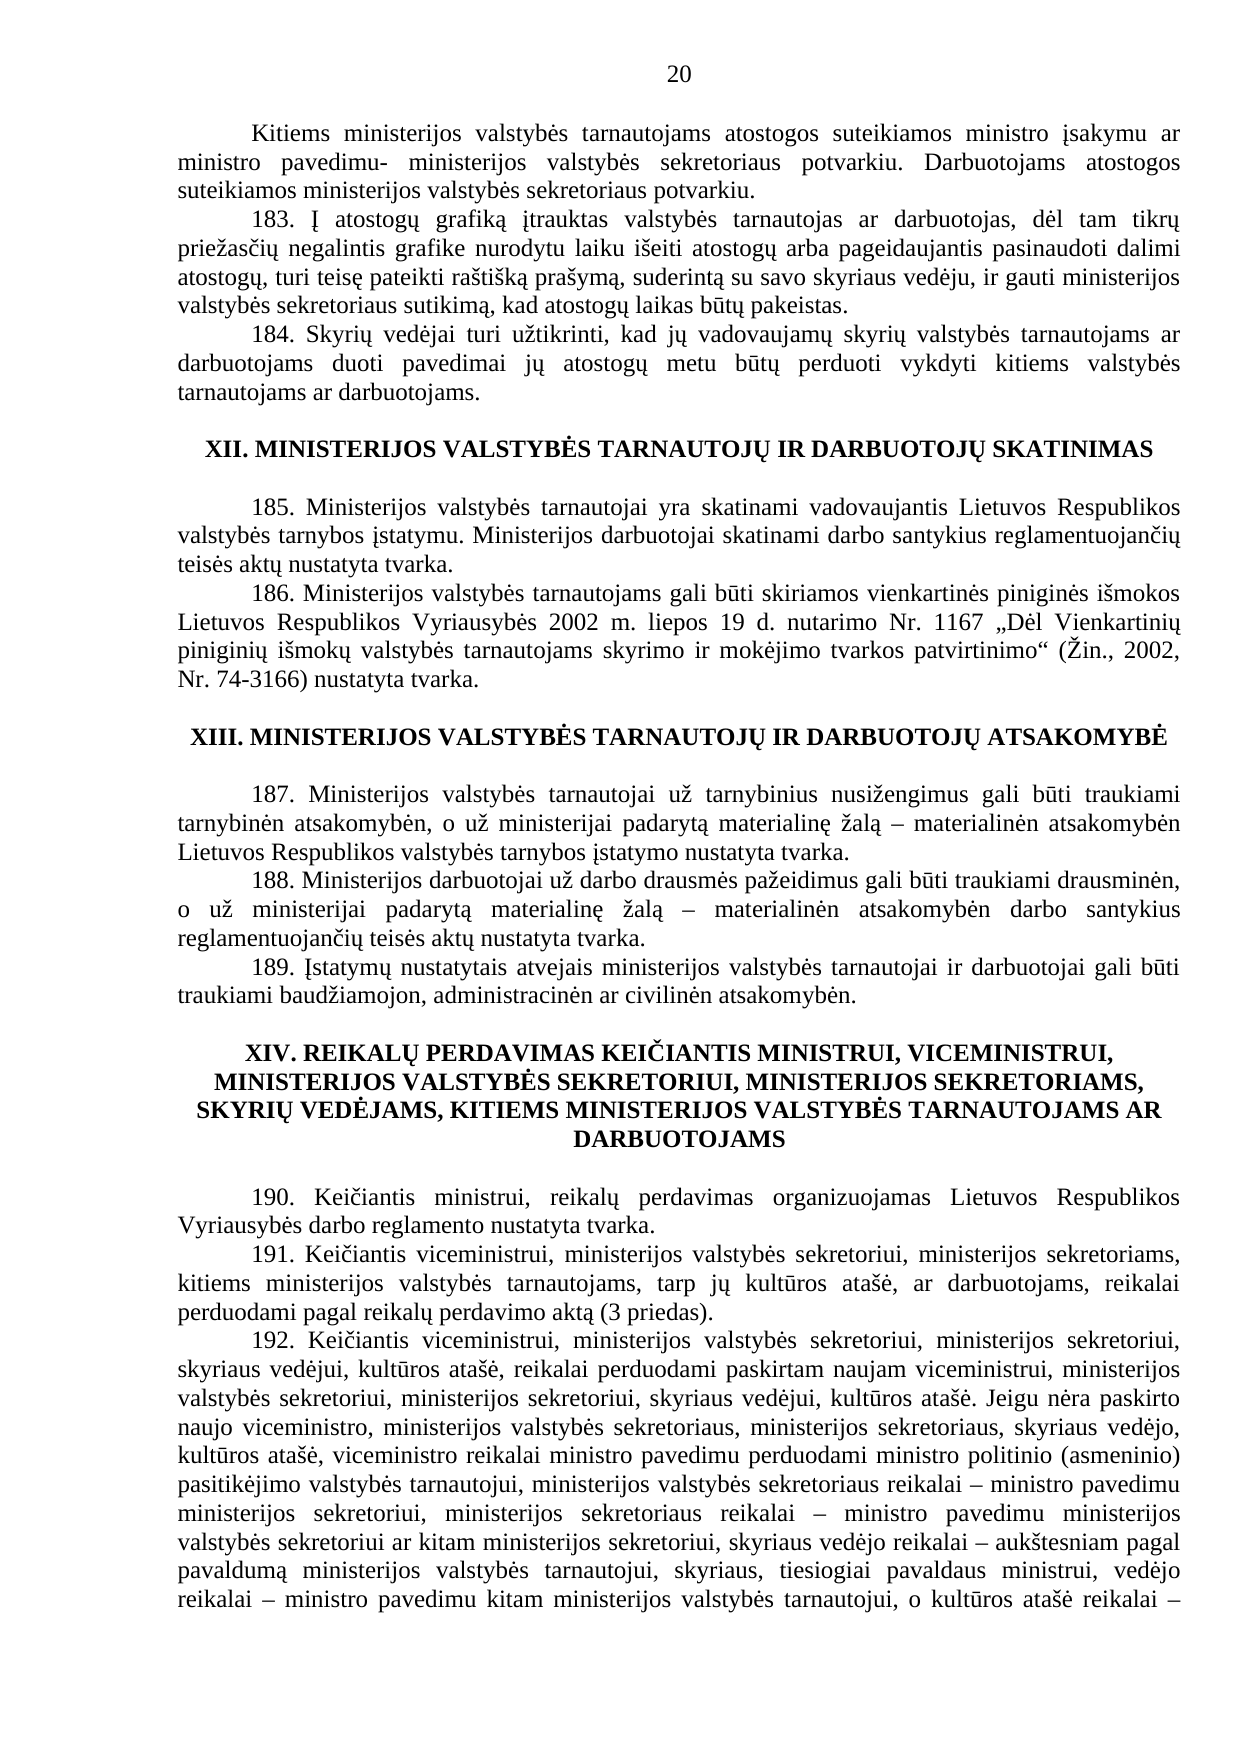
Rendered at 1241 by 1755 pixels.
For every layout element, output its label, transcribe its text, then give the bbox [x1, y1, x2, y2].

text 184. Skyrių vedėjai turi užtikrinti, kad jų vadovaujamų skyrių valstybės tarnautojams ar darbuotojams duoti pavedimai jų atostogų metu būtų perduoti vykdyti kitiems valstybės tarnautojams ar darbuotojams. [177, 319, 1181, 406]
text 192. Keičiantis viceministrui, ministerijos valstybės sekretoriui, ministerijos sekretoriui, skyriaus vedėjui, kultūros atašė, reikalai perduodami paskirtam naujam viceministrui, ministerijos valstybės sekretoriui, ministerijos sekretoriui, skyriaus vedėjui, kultūros atašė. Jeigu nėra paskirto naujo viceministro, ministerijos valstybės sekretoriaus, ministerijos sekretoriaus, skyriaus vedėjo, kultūros atašė, viceministro reikalai ministro pavedimu perduodami ministro politinio (asmeninio) pasitikėjimo valstybės tarnautojui, ministerijos valstybės sekretoriaus reikalai – ministro pavedimu ministerijos sekretoriui, ministerijos sekretoriaus reikalai – ministro pavedimu ministerijos valstybės sekretoriui ar kitam ministerijos sekretoriui, skyriaus vedėjo reikalai – aukštesniam pagal pavaldumą ministerijos valstybės tarnautojui, skyriaus, tiesiogiai pavaldaus ministrui, vedėjo reikalai – ministro pavedimu kitam ministerijos valstybės tarnautojui, o kultūros atašė reikalai – [177, 1326, 1181, 1613]
text 186. Ministerijos valstybės tarnautojams gali būti skiriamos vienkartinės piniginės išmokos Lietuvos Respublikos Vyriausybės 2002 m. liepos 19 d. nutarimo Nr. 1167 „Dėl Vienkartinių piniginių išmokų valstybės tarnautojams skyrimo ir mokėjimo tvarkos patvirtinimo“ (Žin., 2002, Nr. 74-3166) nustatyta tvarka. [177, 578, 1181, 693]
text XII. MINISTERIJOS VALSTYBĖS TARNAUTOJŲ IR DARBUOTOJŲ SKATINIMAS [177, 434, 1181, 463]
text XIV. REIKALŲ PERDAVIMAS KEIČIANTIS MINISTRUI, VICEMINISTRUI, MINISTERIJOS VALSTYBĖS SEKRETORIUI, MINISTERIJOS SEKRETORIAMS, SKYRIŲ VEDĖJAMS, KITIEMS MINISTERIJOS VALSTYBĖS TARNAUTOJAMS AR DARBUOTOJAMS [177, 1038, 1181, 1153]
text 183. Į atostogų grafiką įtrauktas valstybės tarnautojas ar darbuotojas, dėl tam tikrų priežasčių negalintis grafike nurodytu laiku išeiti atostogų arba pageidaujantis pasinaudoti dalimi atostogų, turi teisę pateikti raštišką prašymą, suderintą su savo skyriaus vedėju, ir gauti ministerijos valstybės sekretoriaus sutikimą, kad atostogų laikas būtų pakeistas. [177, 204, 1181, 319]
text Kitiems ministerijos valstybės tarnautojams atostogos suteikiamos ministro įsakymu ar ministro pavedimu- ministerijos valstybės sekretoriaus potvarkiu. Darbuotojams atostogos suteikiamos ministerijos valstybės sekretoriaus potvarkiu. [177, 118, 1181, 204]
text XIII. MINISTERIJOS VALSTYBĖS TARNAUTOJŲ IR DARBUOTOJŲ ATSAKOMYBĖ [177, 722, 1181, 751]
text 189. Įstatymų nustatytais atvejais ministerijos valstybės tarnautojai ir darbuotojai gali būti traukiami baudžiamojon, administracinėn ar civilinėn atsakomybėn. [177, 952, 1181, 1009]
text 188. Ministerijos darbuotojai už darbo drausmės pažeidimus gali būti traukiami drausminėn, o už ministerijai padarytą materialinę žalą – materialinėn atsakomybėn darbo santykius reglamentuojančių teisės aktų nustatyta tvarka. [177, 866, 1181, 952]
text 191. Keičiantis viceministrui, ministerijos valstybės sekretoriui, ministerijos sekretoriams, kitiems ministerijos valstybės tarnautojams, tarp jų kultūros atašė, ar darbuotojams, reikalai perduodami pagal reikalų perdavimo aktą (3 priedas). [177, 1239, 1181, 1326]
text 187. Ministerijos valstybės tarnautojai už tarnybinius nusižengimus gali būti traukiami tarnybinėn atsakomybėn, o už ministerijai padarytą materialinę žalą – materialinėn atsakomybėn Lietuvos Respublikos valstybės tarnybos įstatymo nustatyta tvarka. [177, 779, 1181, 866]
text 190. Keičiantis ministrui, reikalų perdavimas organizuojamas Lietuvos Respublikos Vyriausybės darbo reglamento nustatyta tvarka. [177, 1182, 1181, 1239]
text 185. Ministerijos valstybės tarnautojai yra skatinami vadovaujantis Lietuvos Respublikos valstybės tarnybos įstatymu. Ministerijos darbuotojai skatinami darbo santykius reglamentuojančių teisės aktų nustatyta tvarka. [177, 492, 1181, 578]
